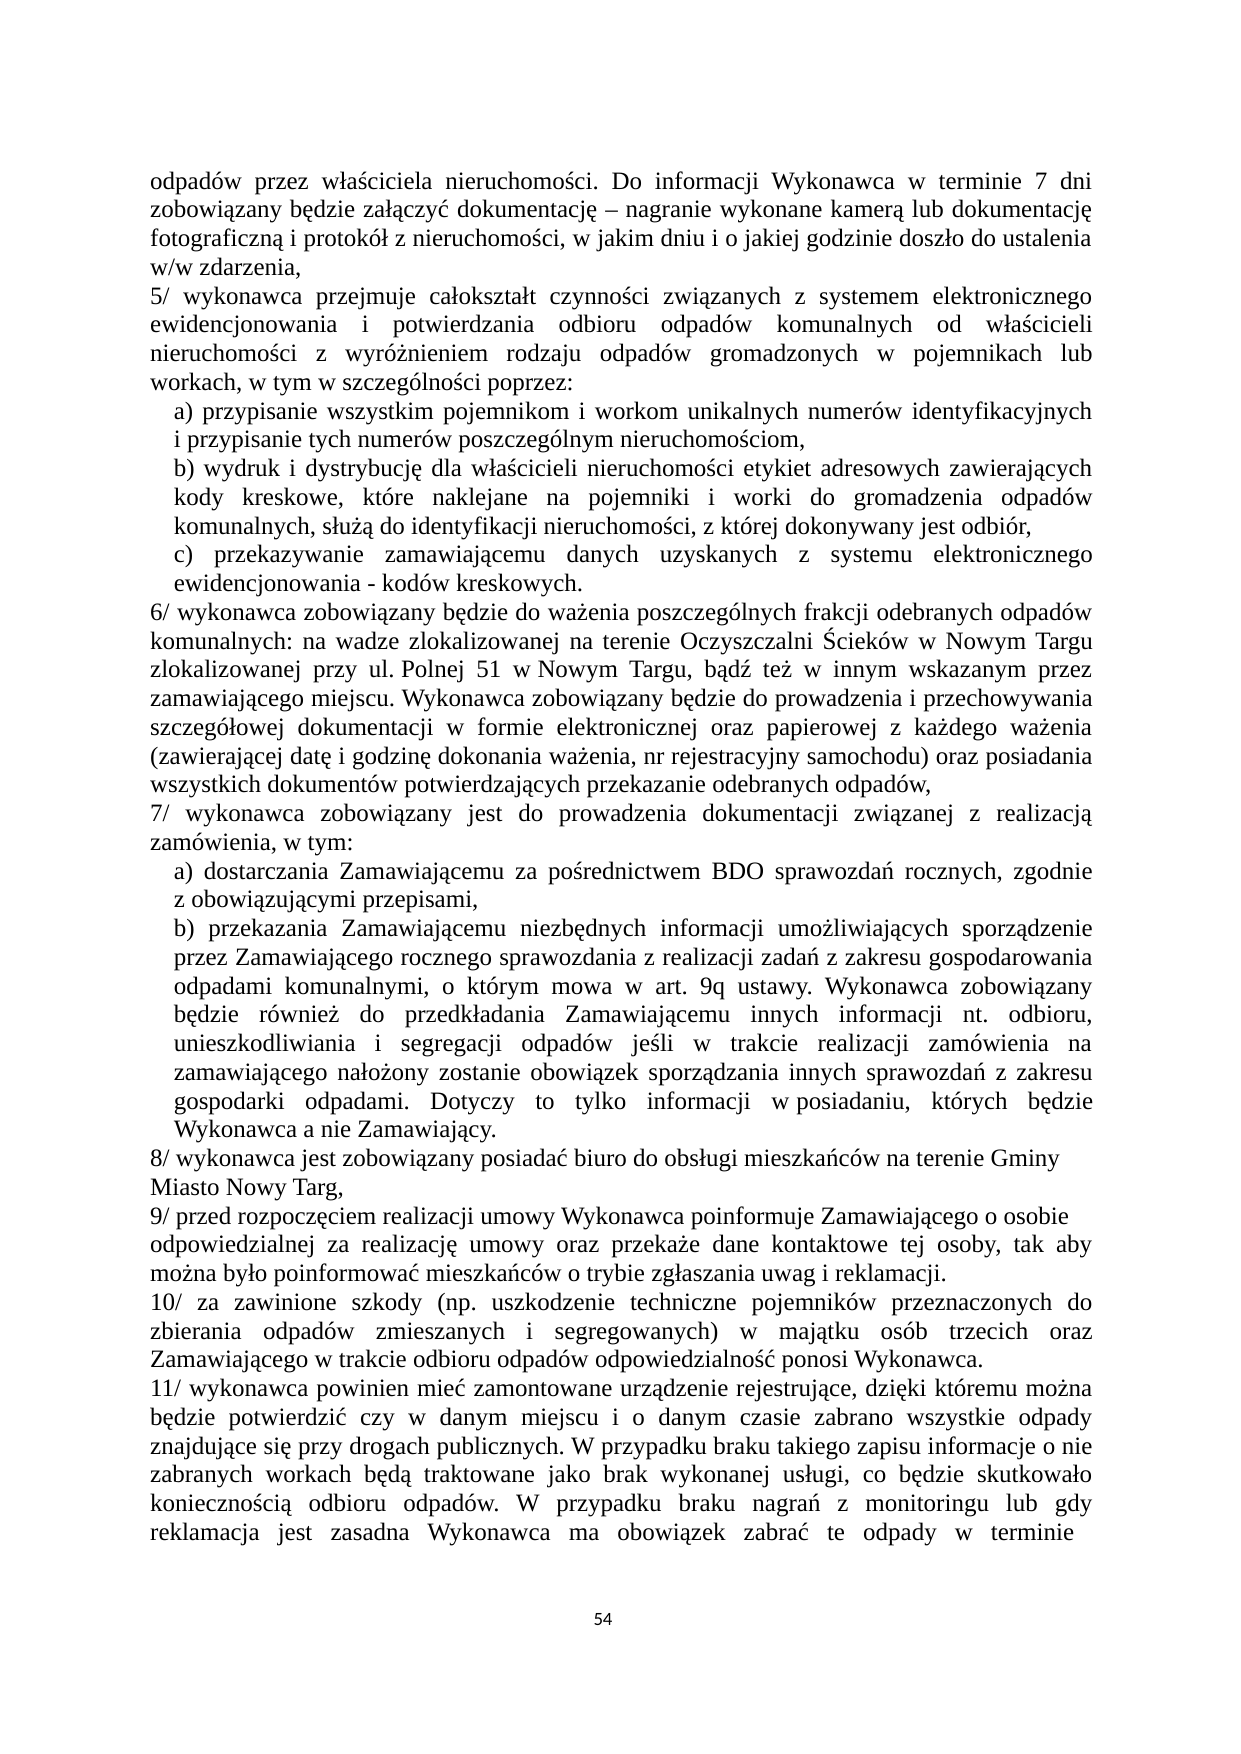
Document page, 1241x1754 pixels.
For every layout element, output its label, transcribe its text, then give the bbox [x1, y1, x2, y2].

text a) dostarczania Zamawiającemu za pośrednictwem BDO sprawozdań rocznych, zgodnie z obowiązującymi przepisami, [173, 856, 1093, 913]
text 5/ wykonawca przejmuje całokształt czynności związanych z systemem elektronicznego ewidencjonowania i potwierdzania odbioru odpadów komunalnych od właścicieli nieruchomości z wyróżnieniem rodzaju odpadów gromadzonych w pojemnikach lub workach, w tym w szczególności poprzez: [150, 281, 1093, 396]
text odpowiedzialnej za realizację umowy oraz przekaże dane kontaktowe tej osoby, tak aby można było poinformować mieszkańców o trybie zgłaszania uwag i reklamacji. [150, 1229, 1093, 1287]
text b) przekazania Zamawiającemu niezbędnych informacji umożliwiających sporządzenie przez Zamawiającego rocznego sprawozdania z realizacji zadań z zakresu gospodarowania odpadami komunalnymi, o którym mowa w art. 9q ustawy. Wykonawca zobowiązany będzie również do przedkładania Zamawiającemu innych informacji nt. odbioru, unieszkodliwiania i segregacji odpadów jeśli w trakcie realizacji zamówienia na zamawiającego nałożony zostanie obowiązek sporządzania innych sprawozdań z zakresu gospodarki odpadami. Dotyczy to tylko informacji w posiadaniu, których będzie Wykonawca a nie Zamawiający. [173, 913, 1093, 1143]
text 6/ wykonawca zobowiązany będzie do ważenia poszczególnych frakcji odebranych odpadów komunalnych: na wadze zlokalizowanej na terenie Oczyszczalni Ścieków w Nowym Targu zlokalizowanej przy ul. Polnej 51 w Nowym Targu, bądź też w innym wskazanym przez zamawiającego miejscu. Wykonawca zobowiązany będzie do prowadzenia i przechowywania szczegółowej dokumentacji w formie elektronicznej oraz papierowej z każdego ważenia (zawierającej datę i godzinę dokonania ważenia, nr rejestracyjny samochodu) oraz posiadania wszystkich dokumentów potwierdzających przekazanie odebranych odpadów, [150, 597, 1093, 798]
text odpadów przez właściciela nieruchomości. Do informacji Wykonawca w terminie 7 dni zobowiązany będzie załączyć dokumentację – nagranie wykonane kamerą lub dokumentację fotograficzną i protokół z nieruchomości, w jakim dniu i o jakiej godzinie doszło do ustalenia w/w zdarzenia, [150, 166, 1093, 281]
text 10/ za zawinione szkody (np. uszkodzenie techniczne pojemników przeznaczonych do zbierania odpadów zmieszanych i segregowanych) w majątku osób trzecich oraz Zamawiającego w trakcie odbioru odpadów odpowiedzialność ponosi Wykonawca. [150, 1287, 1093, 1373]
text c) przekazywanie zamawiającemu danych uzyskanych z systemu elektronicznego ewidencjonowania - kodów kreskowych. [173, 539, 1093, 597]
text 7/ wykonawca zobowiązany jest do prowadzenia dokumentacji związanej z realizacją zamówienia, w tym: [150, 798, 1093, 856]
text 9/ przed rozpoczęciem realizacji umowy Wykonawca poinformuje Zamawiającego o osobie [150, 1201, 1093, 1229]
text 11/ wykonawca powinien mieć zamontowane urządzenie rejestrujące, dzięki któremu można będzie potwierdzić czy w danym miejscu i o danym czasie zabrano wszystkie odpady znajdujące się przy drogach publicznych. W przypadku braku takiego zapisu informacje o nie zabranych workach będą traktowane jako brak wykonanej usługi, co będzie skutkowało koniecznością odbioru odpadów. W przypadku braku nagrań z monitoringu lub gdy reklamacja jest zasadna Wykonawca ma obowiązek zabrać te odpady w terminie [150, 1373, 1093, 1546]
text 8/ wykonawca jest zobowiązany posiadać biuro do obsługi mieszkańców na terenie Gminy [150, 1143, 1093, 1172]
text a) przypisanie wszystkim pojemnikom i workom unikalnych numerów identyfikacyjnych i przypisanie tych numerów poszczególnym nieruchomościom, [173, 396, 1093, 453]
text Miasto Nowy Targ, [150, 1172, 1093, 1201]
text b) wydruk i dystrybucję dla właścicieli nieruchomości etykiet adresowych zawierających kody kreskowe, które naklejane na pojemniki i worki do gromadzenia odpadów komunalnych, służą do identyfikacji nieruchomości, z której dokonywany jest odbiór, [173, 453, 1093, 539]
